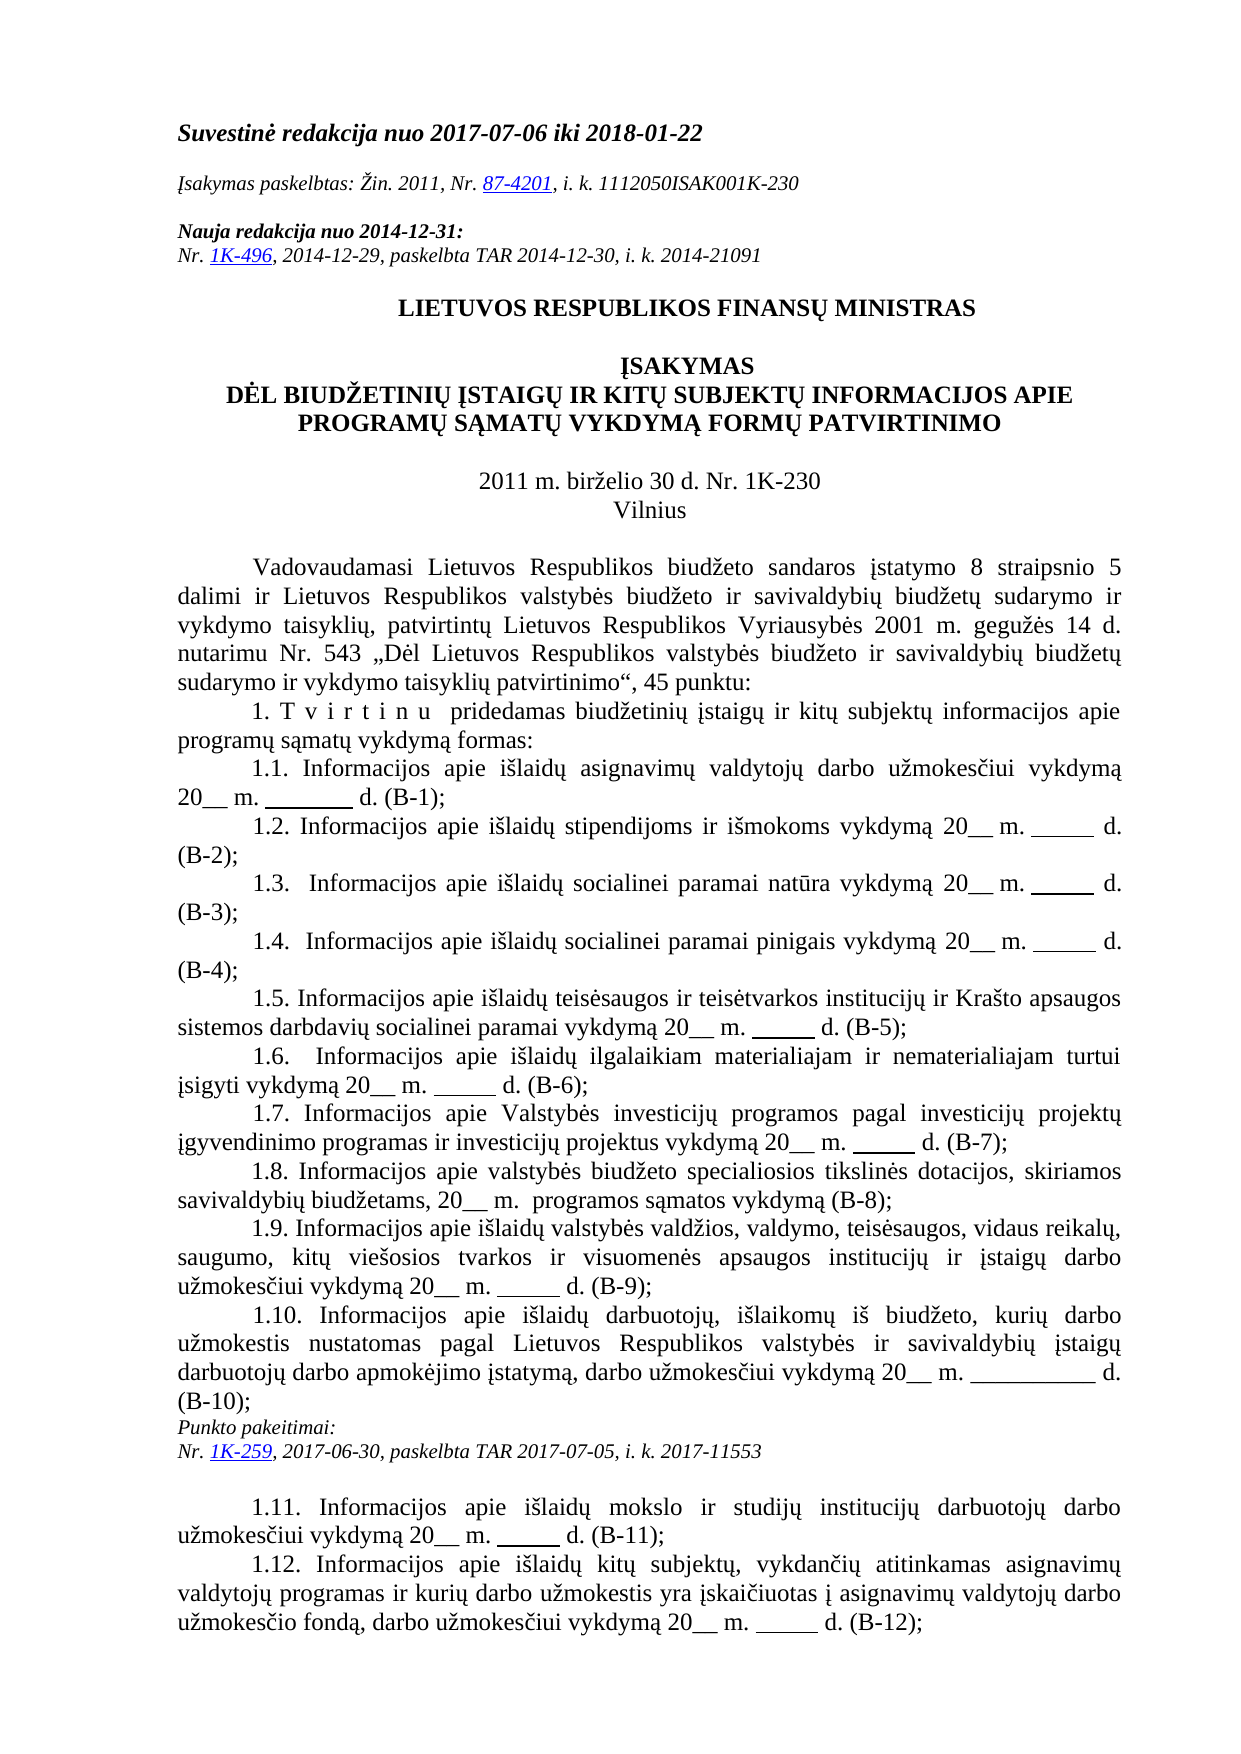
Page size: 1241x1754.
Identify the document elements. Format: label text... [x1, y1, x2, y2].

text 1.9. Informacijos apie išlaidų valstybės valdžios, valdymo, teisėsaugos, vidaus reikalų, saugumo, kitų viešosios tvarkos ir visuomenės apsaugos institucijų ir įstaigų darbo užmokesčiui vykdymą 20__ m. d. (B-9); [177, 1213, 1122, 1300]
text Nauja redakcija nuo 2014-12-31: [177, 219, 1122, 243]
text 1.5. Informacijos apie išlaidų teisėsaugos ir teisėtvarkos institucijų ir Krašto apsaugos sistemos darbdavių socialinei paramai vykdymą 20__ m. d. (B-5); [177, 983, 1122, 1041]
text 1.4. Informacijos apie išlaidų socialinei paramai pinigais vykdymą 20__ m. d. (B-4); [177, 926, 1122, 983]
text DĖL BIUDŽETINIŲ ĮSTAIGŲ IR KITŲ SUBJEKTŲ INFORMACIJOS APIE PROGRAMŲ SĄMATŲ VYKDYMĄ FORMŲ PATVIRTINIMO [177, 380, 1122, 437]
text 1.12. Informacijos apie išlaidų kitų subjektų, vykdančių atitinkamas asignavimų valdytojų programas ir kurių darbo užmokestis yra įskaičiuotas į asignavimų valdytojų darbo užmokesčio fondą, darbo užmokesčiui vykdymą 20__ m. d. (B-12); [177, 1549, 1122, 1635]
text Nr. 1K-496, 2014-12-29, paskelbta TAR 2014-12-30, i. k. 2014-21091 [177, 243, 1122, 267]
text 1.10. Informacijos apie išlaidų darbuotojų, išlaikomų iš biudžeto, kurių darbo užmokestis nustatomas pagal Lietuvos Respublikos valstybės ir savivaldybių įstaigų darbuotojų darbo apmokėjimo įstatymą, darbo užmokesčiui vykdymą 20__ m. __________ d. (B-10); [177, 1300, 1122, 1415]
text Įsakymas paskelbtas: Žin. 2011, Nr. 87-4201, i. k. 1112050ISAK001K-230 [177, 171, 1122, 195]
text 1.2. Informacijos apie išlaidų stipendijoms ir išmokoms vykdymą 20__ m. d. (B-2); [177, 811, 1122, 868]
text Nr. 1K-259, 2017-06-30, paskelbta TAR 2017-07-05, i. k. 2017-11553 [177, 1439, 1122, 1463]
text 1.8. Informacijos apie valstybės biudžeto specialiosios tikslinės dotacijos, skiriamos savivaldybių biudžetams, 20__ m. programos sąmatos vykdymą (B-8); [177, 1156, 1122, 1213]
text Vilnius [177, 495, 1122, 523]
text 1.3. Informacijos apie išlaidų socialinei paramai natūra vykdymą 20__ m. d. (B-3); [177, 868, 1122, 926]
text 1.1. Informacijos apie išlaidų asignavimų valdytojų darbo užmokesčiui vykdymą 20__ m. d. (B-1); [177, 753, 1122, 811]
text Vadovaudamasi Lietuvos Respublikos biudžeto sandaros įstatymo 8 straipsnio 5 dalimi ir Lietuvos Respublikos valstybės biudžeto ir savivaldybių biudžetų sudarymo ir vykdymo taisyklių, patvirtintų Lietuvos Respublikos Vyriausybės 2001 m. gegužės 14 d. nutarimu Nr. 543 „Dėl Lietuvos Respublikos valstybės biudžeto ir savivaldybių biudžetų sudarymo ir vykdymo taisyklių patvirtinimo“, 45 punktu: [177, 552, 1122, 696]
text 1. T v i r t i n u pridedamas biudžetinių įstaigų ir kitų subjektų informacijos apie programų sąmatų vykdymą formas: [177, 696, 1122, 753]
text Punkto pakeitimai: [177, 1415, 1122, 1439]
text Suvestinė redakcija nuo 2017-07-06 iki 2018-01-22 [177, 118, 1122, 147]
text 1.7. Informacijos apie Valstybės investicijų programos pagal investicijų projektų įgyvendinimo programas ir investicijų projektus vykdymą 20__ m. d. (B-7); [177, 1098, 1122, 1156]
text LIETUVOS RESPUBLIKOS FINANSŲ MINISTRAS [177, 293, 1122, 322]
text 1.6. Informacijos apie išlaidų ilgalaikiam materialiajam ir nematerialiajam turtui įsigyti vykdymą 20__ m. d. (B-6); [177, 1041, 1122, 1098]
text 2011 m. birželio 30 d. Nr. 1K-230 [177, 466, 1122, 495]
text 1.11. Informacijos apie išlaidų mokslo ir studijų institucijų darbuotojų darbo užmokesčiui vykdymą 20__ m. d. (B-11); [177, 1492, 1122, 1549]
text ĮSAKYMAS [177, 351, 1122, 380]
